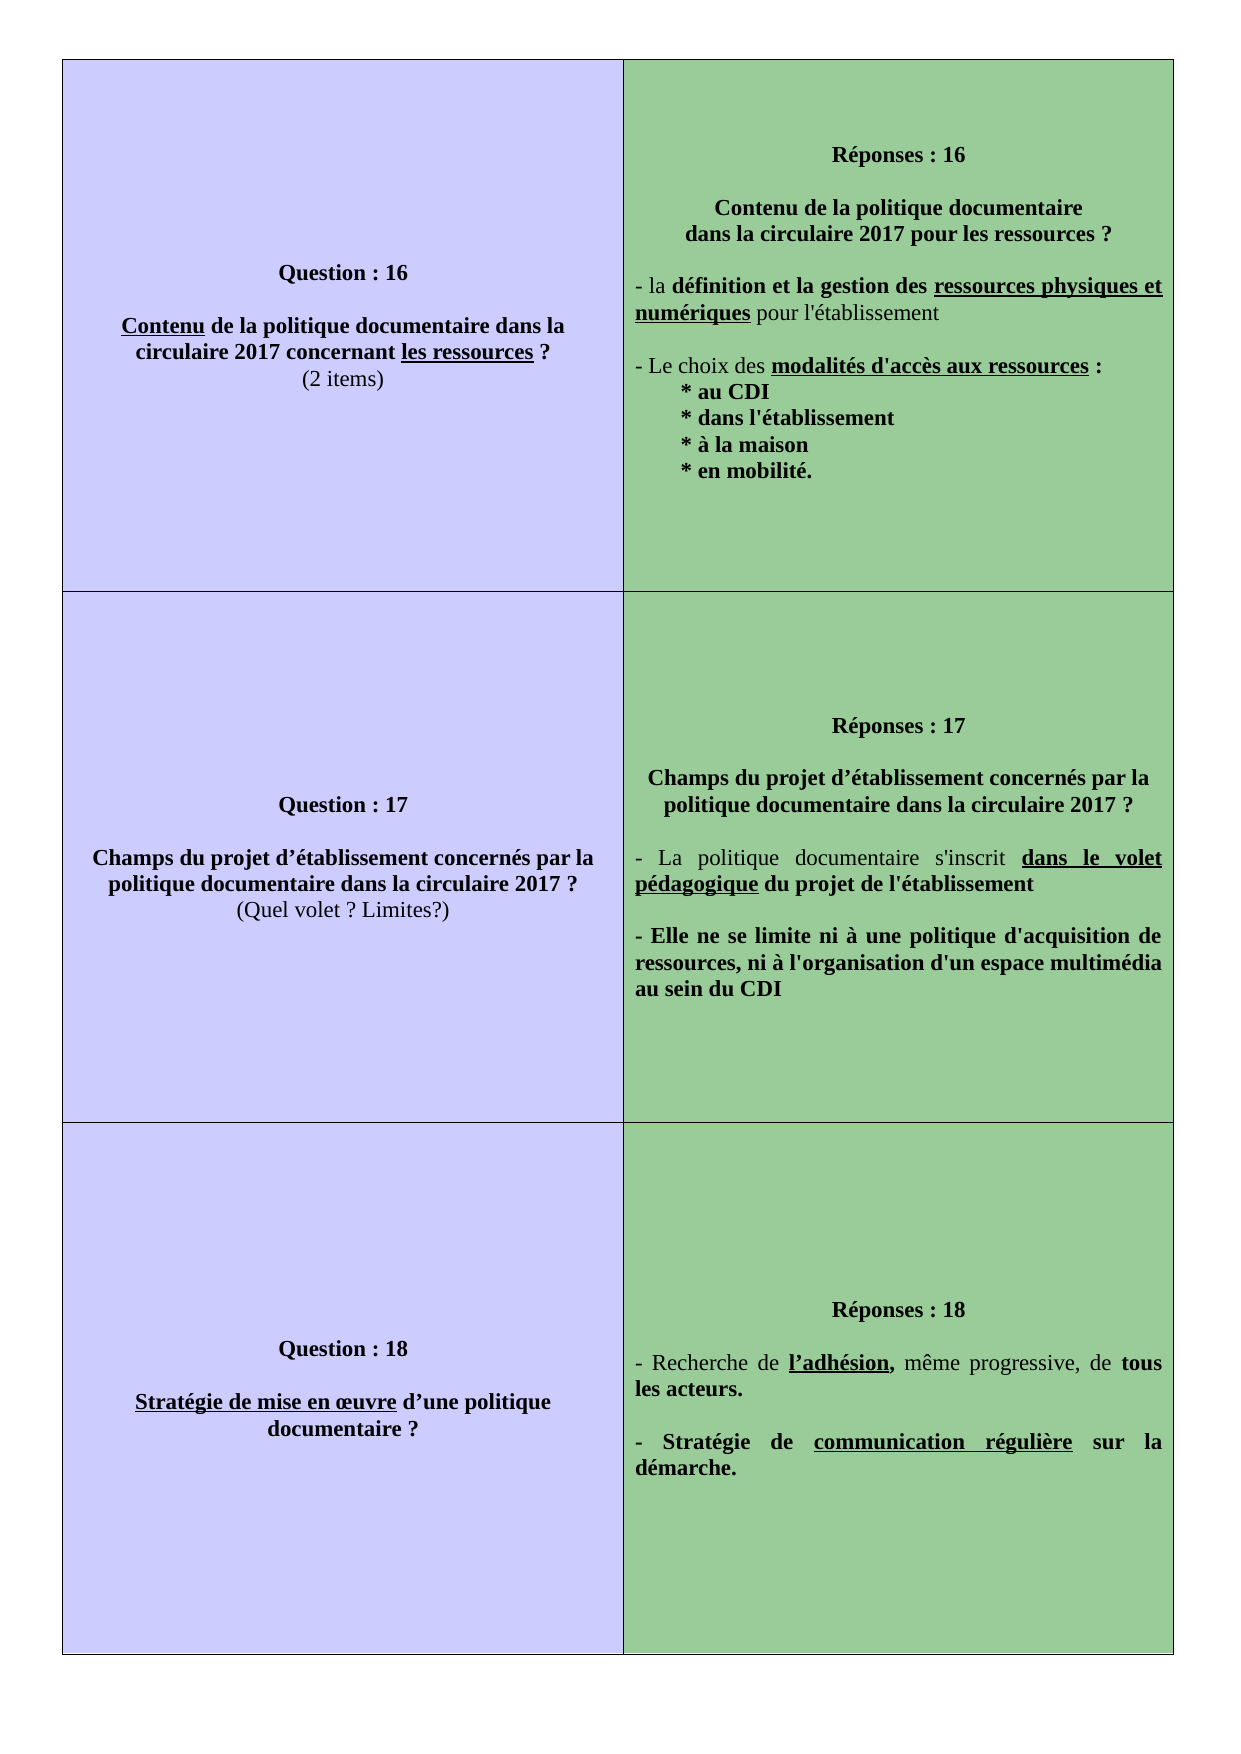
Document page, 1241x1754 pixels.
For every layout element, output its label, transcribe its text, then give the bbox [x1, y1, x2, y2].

table_cell Réponses : 16 Contenu de la politique documentaire dans la circulaire 2017 pour les ressources ? - la définition et la gestion des ressources physiques et numériques pour l'établissement - Le choix des modalités d'accès aux ressources : * au CDI * dans l'établissement * à la maison * en mobilité. [624, 60, 1173, 591]
table_cell Question : 18 Stratégie de mise en œuvre d’une politique documentaire ? [63, 1123, 623, 1653]
table_cell Réponses : 18 - Recherche de l’adhésion, même progressive, de tous les acteurs. - Stratégie de communication régulière sur la démarche. [624, 1123, 1173, 1653]
table_cell Réponses : 17 Champs du projet d’établissement concernés par la politique documentaire dans la circulaire 2017 ? - La politique documentaire s'inscrit dans le volet pédagogique du projet de l'établissement - Elle ne se limite ni à une politique d'acquisition de ressources, ni à l'organisation d'un espace multimédia au sein du CDI [624, 592, 1173, 1122]
table_cell Question : 16 Contenu de la politique documentaire dans la circulaire 2017 concernant les ressources ? (2 items) [63, 60, 623, 591]
table_cell Question : 17 Champs du projet d’établissement concernés par la politique documentaire dans la circulaire 2017 ? (Quel volet ? Limites?) [63, 592, 623, 1122]
